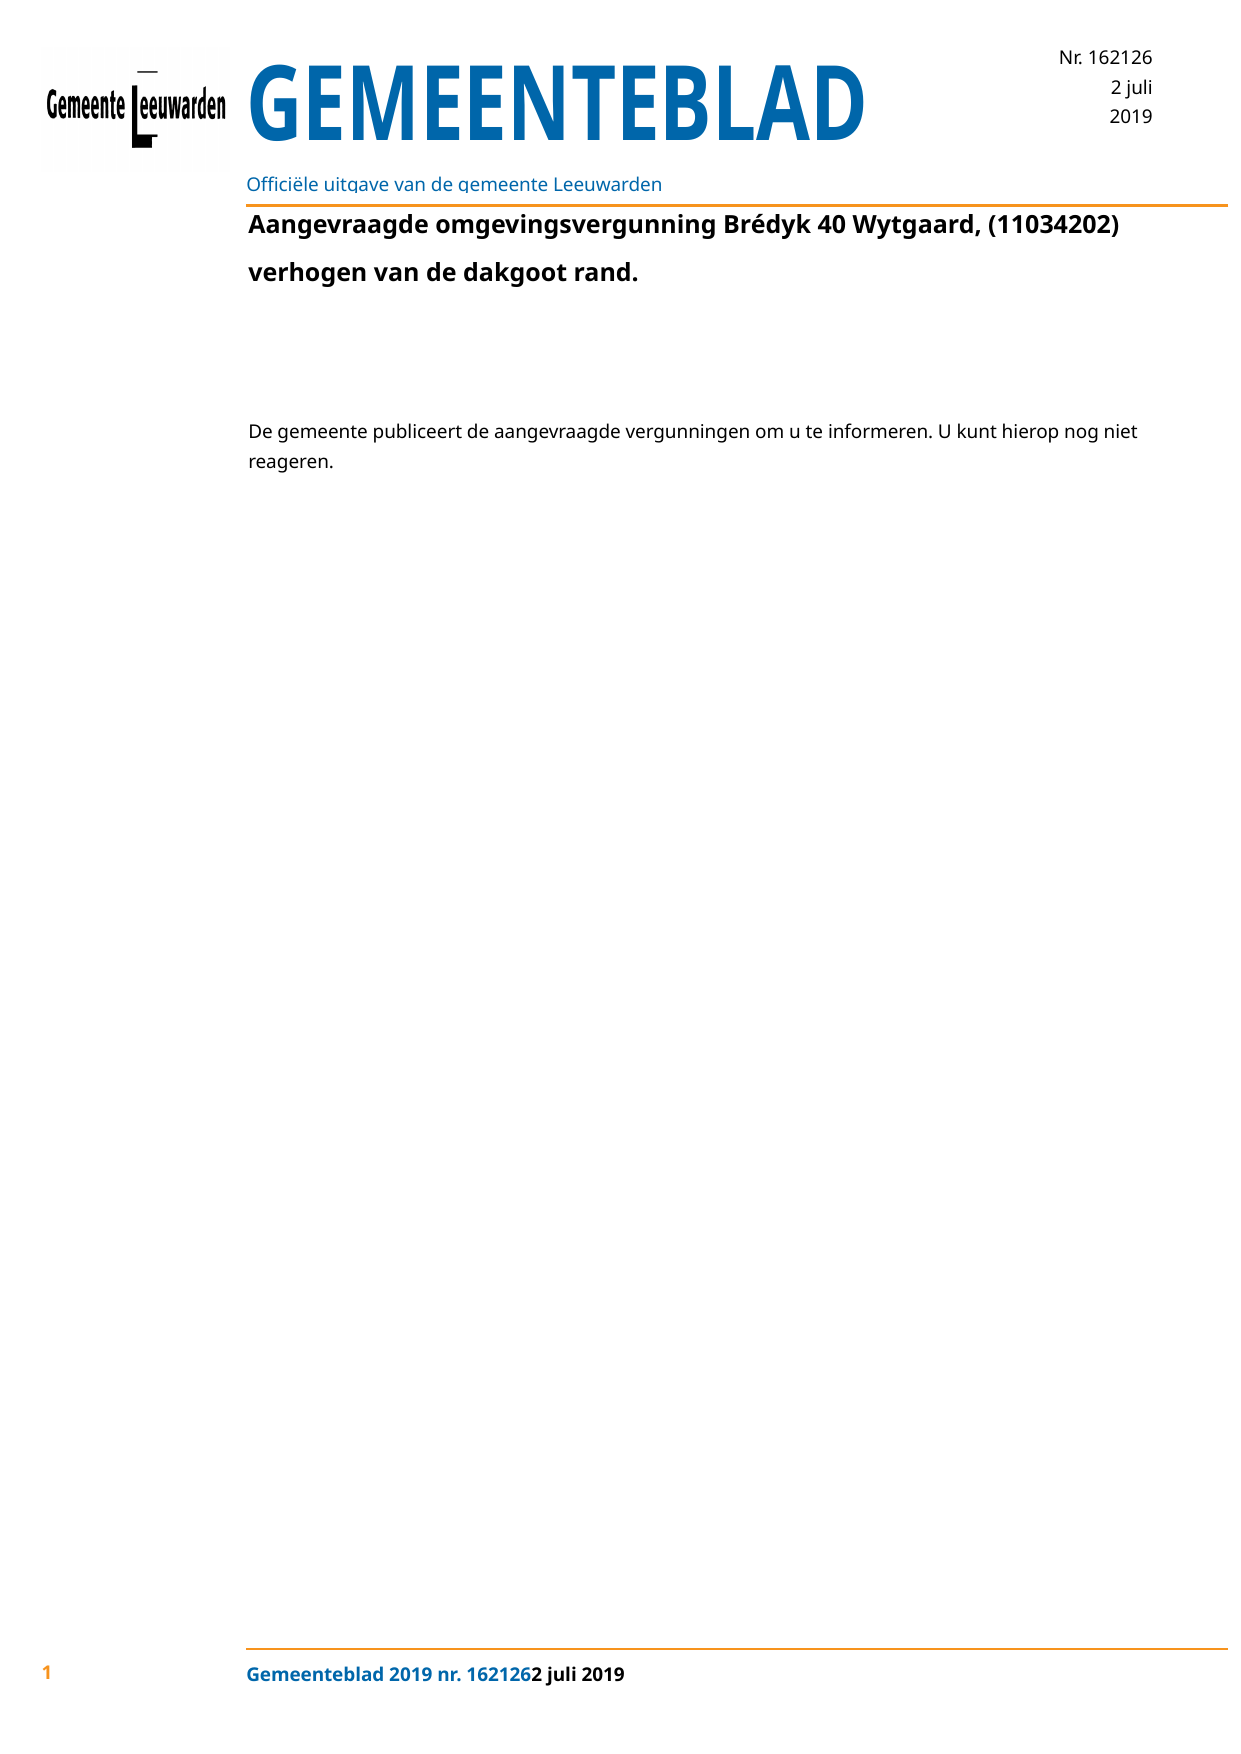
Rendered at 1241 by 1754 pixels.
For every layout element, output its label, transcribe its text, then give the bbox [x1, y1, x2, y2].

text De gemeente publiceert de aangevraagde vergunningen om u te informeren. U kunt hierop nog niet reageren. [248, 419, 1152, 474]
picture [41, 47, 231, 172]
text Aangevraagde omgevingsvergunning Brédyk 40 Wytgaard, (11034202) verhogen van de dakgoot rand. [248, 207, 1152, 288]
